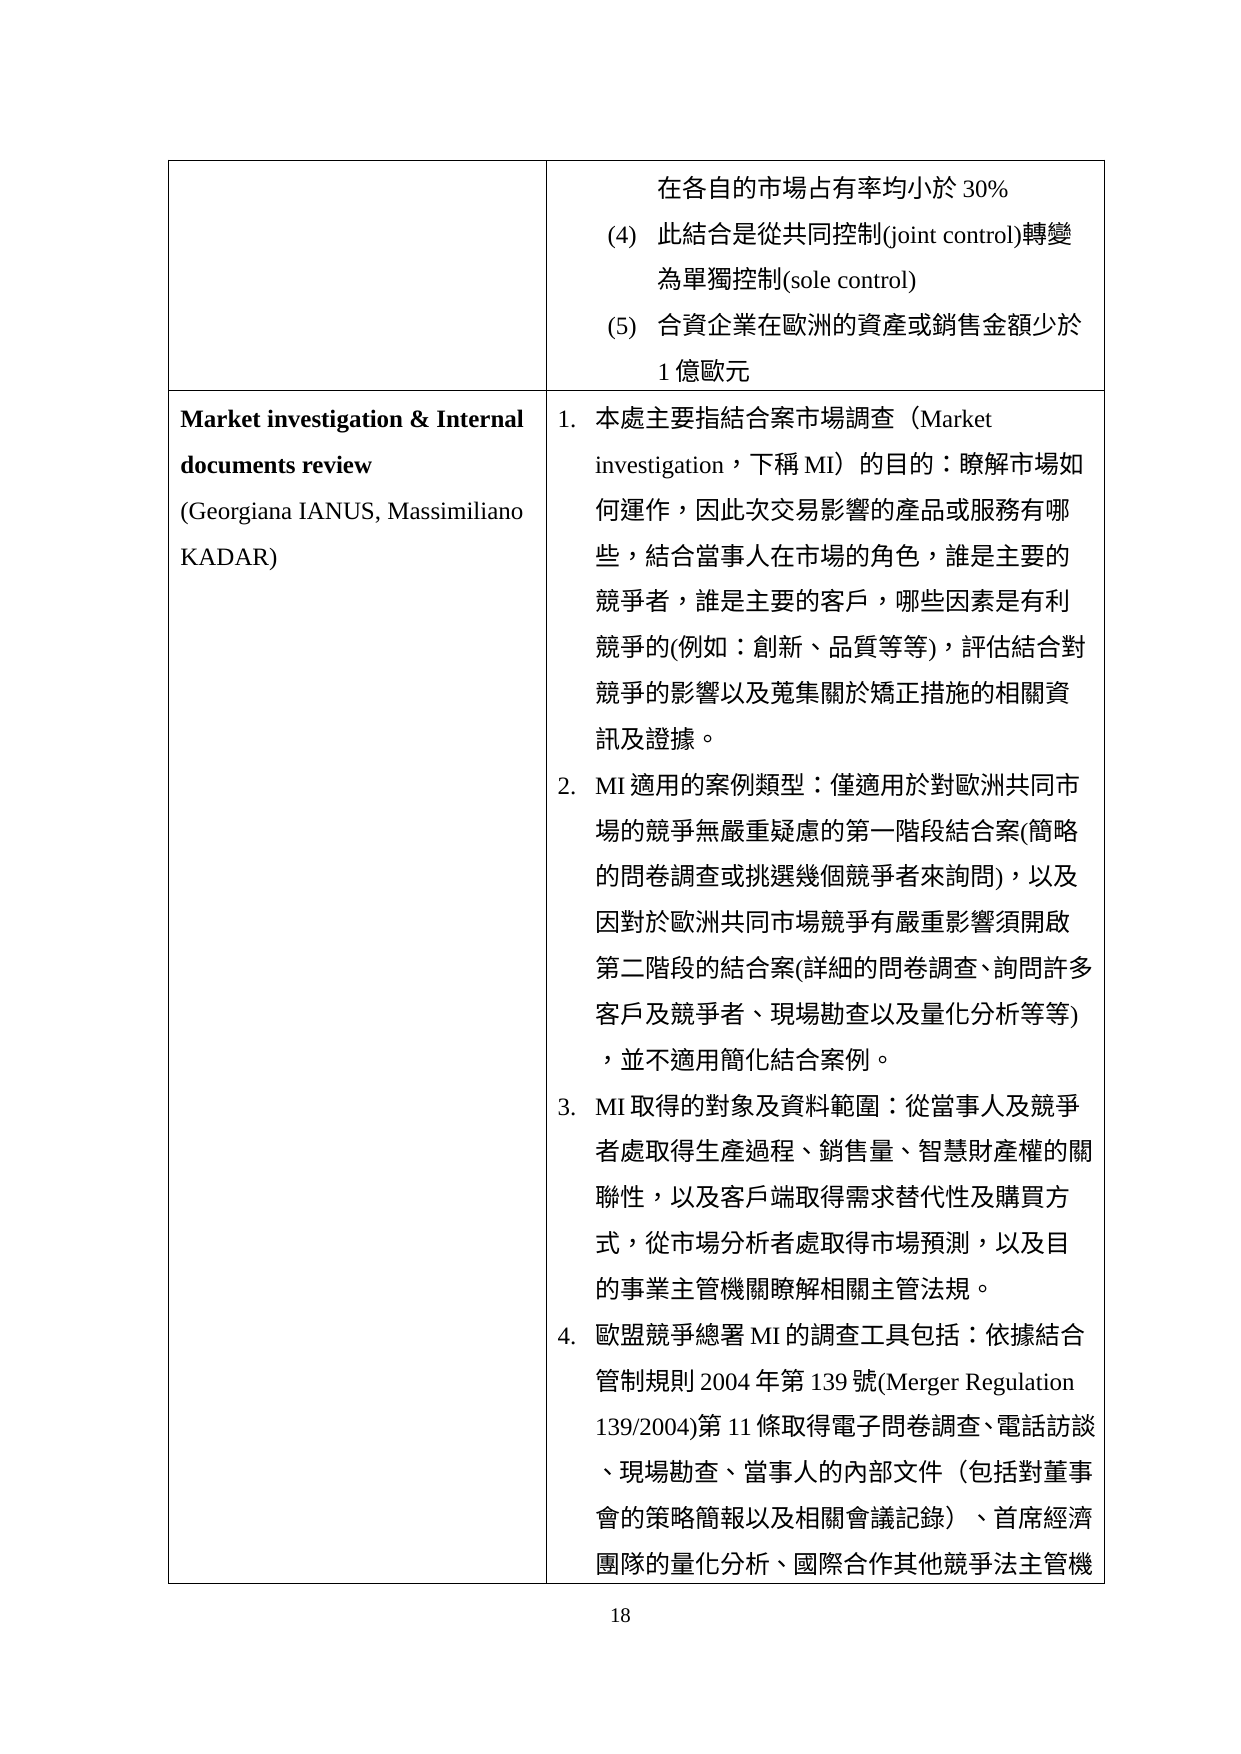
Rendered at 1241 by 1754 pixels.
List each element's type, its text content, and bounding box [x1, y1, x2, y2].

table_cell 本處主要指結合案市場調查（Market investigation，下稱MI）的目的：瞭解市場如何運作，因此次交易影響的產品或服務有哪些，結合當事人在市場的角色，誰是主要的競爭者，誰是主要的客戶，哪些因素是有利競爭的(例如：創新、品質等等)，評估結合對競爭的影響以及蒐集關於矯正措施的相關資訊及證據。 MI適用的案例類型：僅適用於對歐洲共同市場的競爭無嚴重疑慮的第一階段結合案(簡略的問卷調查或挑選幾個競爭者來詢問)，以及因對於歐洲共同市場競爭有嚴重影響須開啟第二階段的結合案(詳細的問卷調查、詢問許多客戶及競爭者、現場勘查以及量化分析等等) ，並不適用簡化結合案例。 MI取得的對象及資料範圍：從當事人及競爭者處取得生產過程、銷售量、智慧財產權的關聯性，以及客戶端取得需求替代性及購買方式，從市場分析者處取得市場預測，以及目的事業主管機關瞭解相關主管法規。 歐盟競爭總署MI的調查工具包括：依據結合管制規則2004年第139號(Merger Regulation 139/2004)第11條取得電子問卷調查、電話訪談、現場勘查、當事人的內部文件（包括對董事會的策略簡報以及相關會議記錄）、首席經濟團隊的量化分析、國際合作其他競爭法主管機 [547, 391, 1104, 1582]
table_cell 在各自的市場占有率均小於30% 此結合是從共同控制(joint control)轉變為單獨控制(sole control) 合資企業在歐洲的資產或銷售金額少於1億歐元 [547, 161, 1104, 390]
table_cell [169, 161, 546, 390]
table_cell Market investigation & Internal documents review (Georgiana IANUS, Massimiliano KADAR) [169, 391, 546, 1582]
